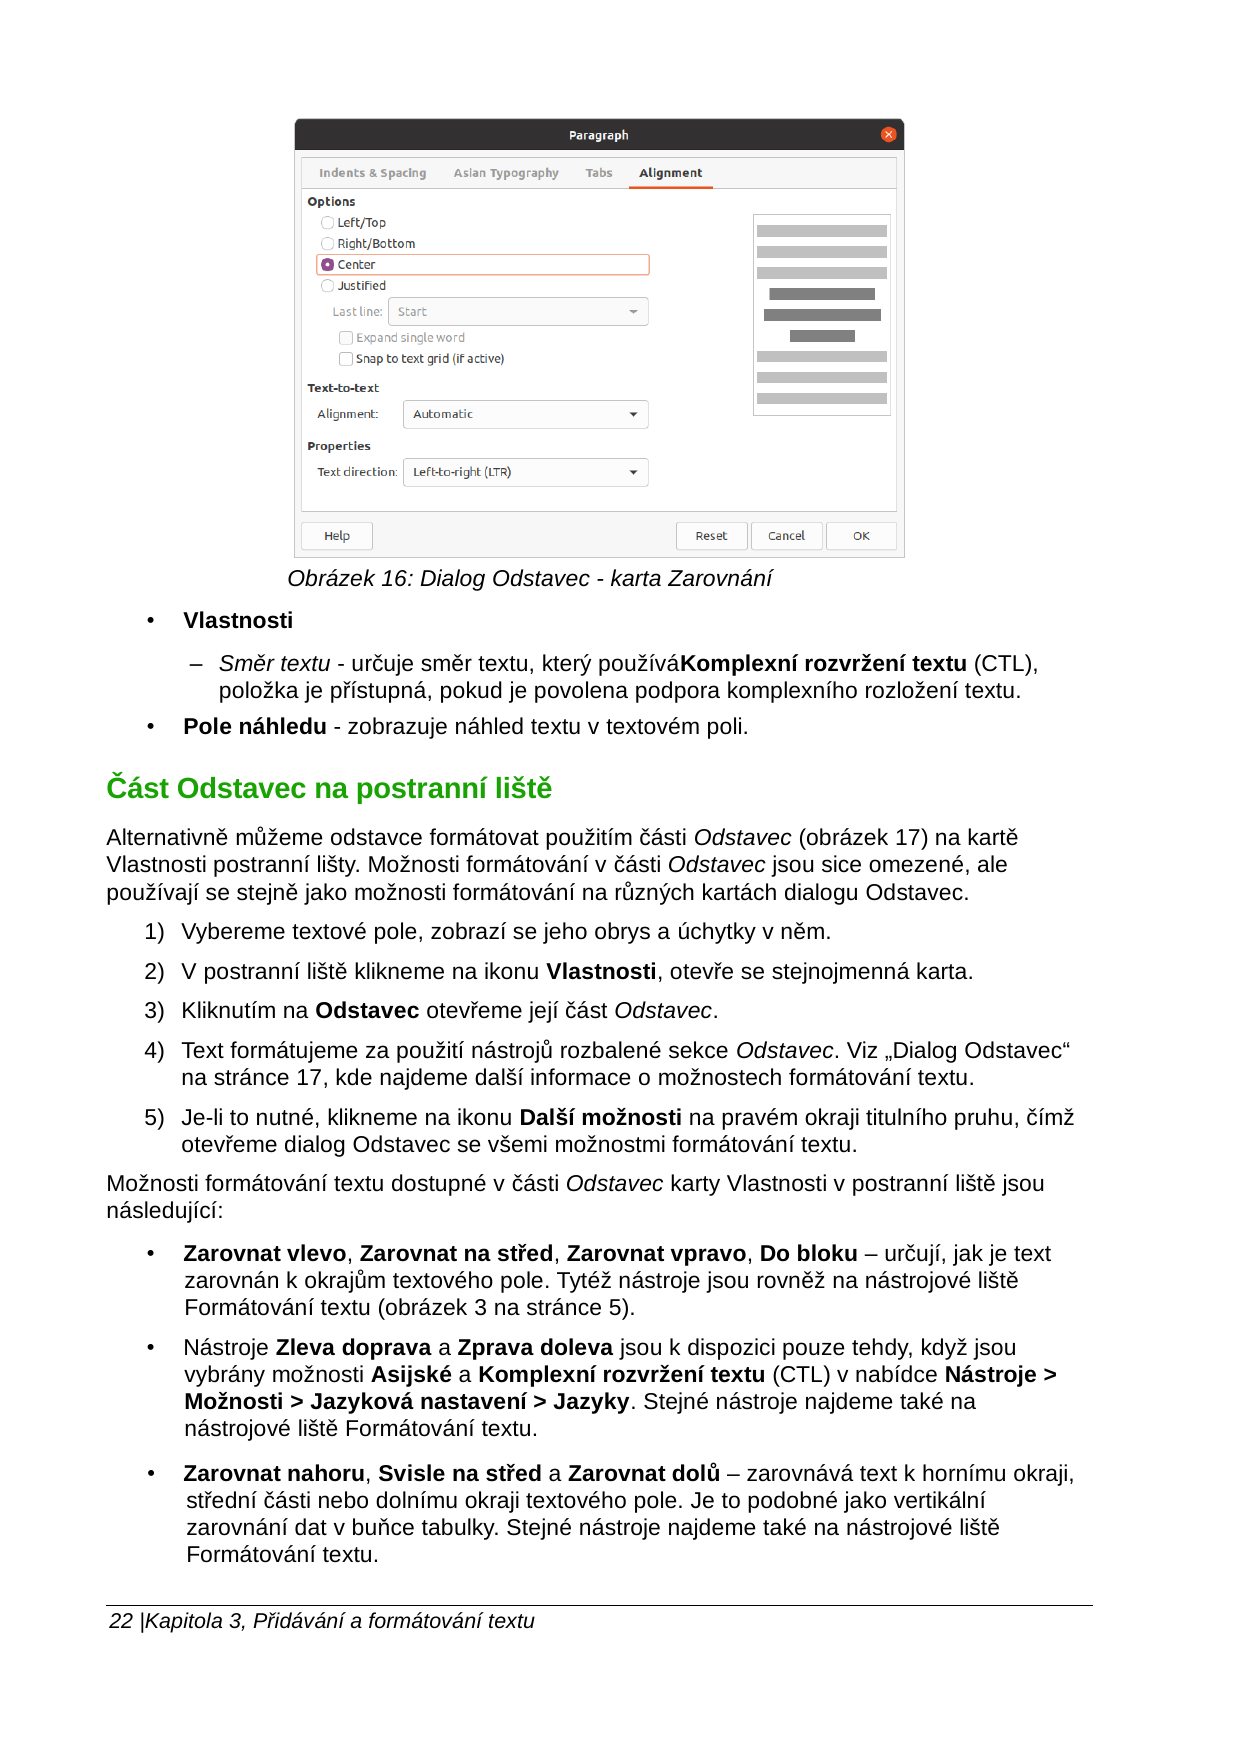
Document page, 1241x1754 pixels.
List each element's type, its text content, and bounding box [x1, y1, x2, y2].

picture [287, 118, 912, 565]
list Zarovnat vlevo, Zarovnat na střed, Zarovnat vpravo, Do bloku – určují, jak je text zarovnán k okrajům textového pole. Tytéž nástroje jsou rovněž na nástrojové liště Formátování textu (obrázek 3 na stránce 5). [144, 1236, 1093, 1320]
list Kliknutím na Odstavec otevřeme její část Odstavec. [164, 997, 1093, 1024]
list Text formátujeme za použití nástrojů rozbalené sekce Odstavec. Viz „Dialog Odstavec“ na stránce 17, kde najdeme další informace o možnostech formátování textu. [164, 1036, 1093, 1090]
list Směr textu - určuje směr textu, který používáKomplexní rozvržení textu (CTL), položka je přístupná, pokud je povolena podpora komplexního rozložení textu. [189, 649, 1093, 703]
list V postranní liště klikneme na ikonu Vlastnosti, otevře se stejnojmenná karta. [164, 957, 1093, 984]
list Zarovnat nahoru, Svisle na střed a Zarovnat dolů – zarovnává text k hornímu okraji, střední části nebo dolnímu okraji textového pole. Je to podobné jako vertikální zarovnání dat v buňce tabulky. Stejné nástroje najdeme také na nástrojové liště Formátování textu. [144, 1457, 1093, 1571]
list Možnosti formátování textu dostupné v části Odstavec karty Vlastnosti v postranní liště jsou následující: [106, 1169, 1093, 1224]
list Je-li to nutné, klikneme na ikonu Další možnosti na pravém okraji titulního pruhu, čímž otevřeme dialog Odstavec se všemi možnostmi formátování textu. [164, 1103, 1093, 1157]
list Pole náhledu - zobrazuje náhled textu v textovém poli. [144, 709, 1093, 742]
subtitle Část Odstavec na postranní liště [106, 771, 1093, 805]
text Obrázek 16: Dialog Odstavec - karta Zarovnání [287, 565, 912, 591]
list Vlastnosti [144, 603, 1093, 636]
text Alternativně můžeme odstavce formátovat použitím části Odstavec (obrázek 17) na kartě Vlastnosti postranní lišty. Možnosti formátování v části Odstavec jsou sice omezené, ale používají se stejně jako možnosti formátování na různých kartách dialogu Odstavec. [106, 824, 1093, 905]
list Nástroje Zleva doprava a Zprava doleva jsou k dispozici pouze tehdy, když jsou vybrány možnosti Asijské a Komplexní rozvržení textu (CTL) v nabídce Nástroje > Možnosti > Jazyková nastavení > Jazyky. Stejné nástroje najdeme také na nástrojové liště Formátování textu. [144, 1330, 1093, 1444]
list Vybereme textové pole, zobrazí se jeho obrys a úchytky v něm. [164, 917, 1093, 944]
